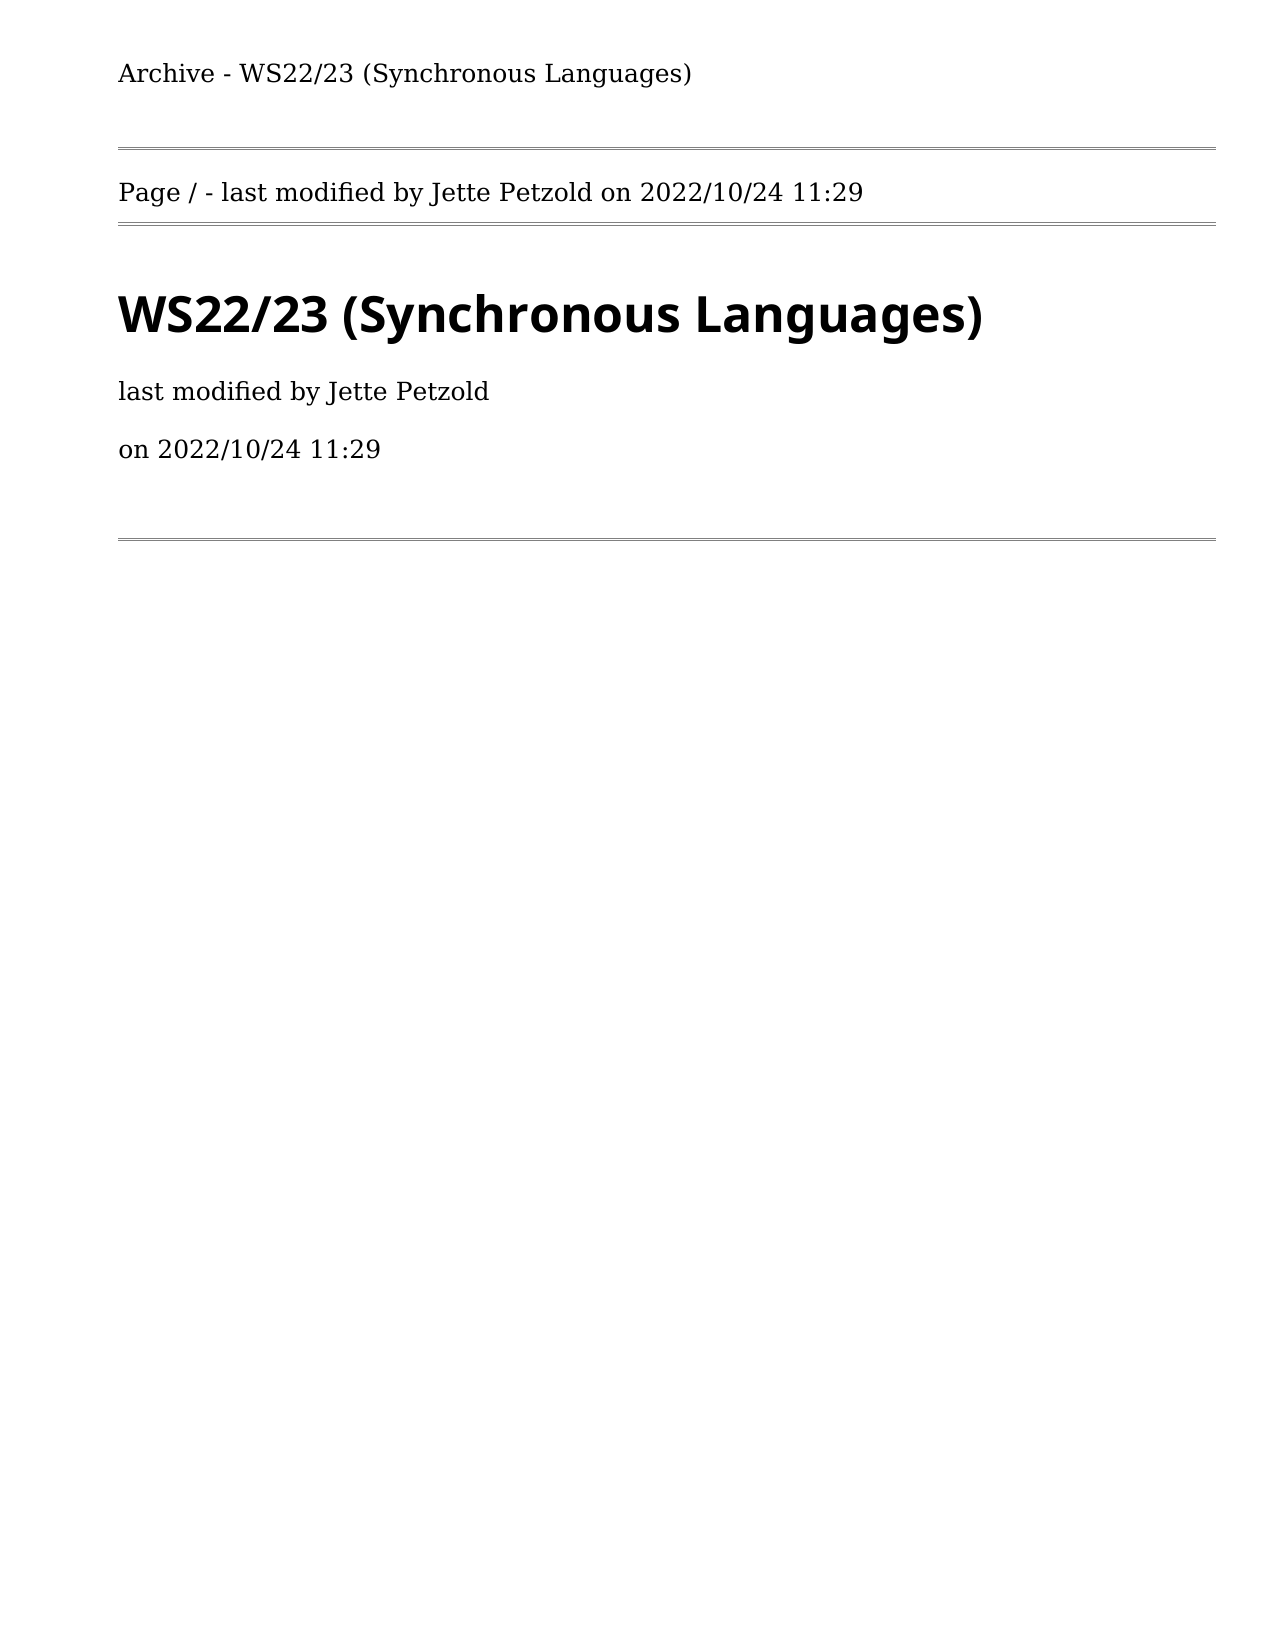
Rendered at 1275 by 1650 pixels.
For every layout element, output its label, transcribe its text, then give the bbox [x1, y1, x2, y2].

subtitle WS22/23 (Synchronous Languages) [118, 279, 1216, 347]
text Page / - last modified by Jette Petzold on 2022/10/24 11:29 [118, 179, 1216, 208]
text Archive - WS22/23 (Synchronous Languages) [118, 59, 1216, 88]
text last modified by Jette Petzold [118, 377, 1216, 406]
text on 2022/10/24 11:29 [118, 435, 1216, 464]
